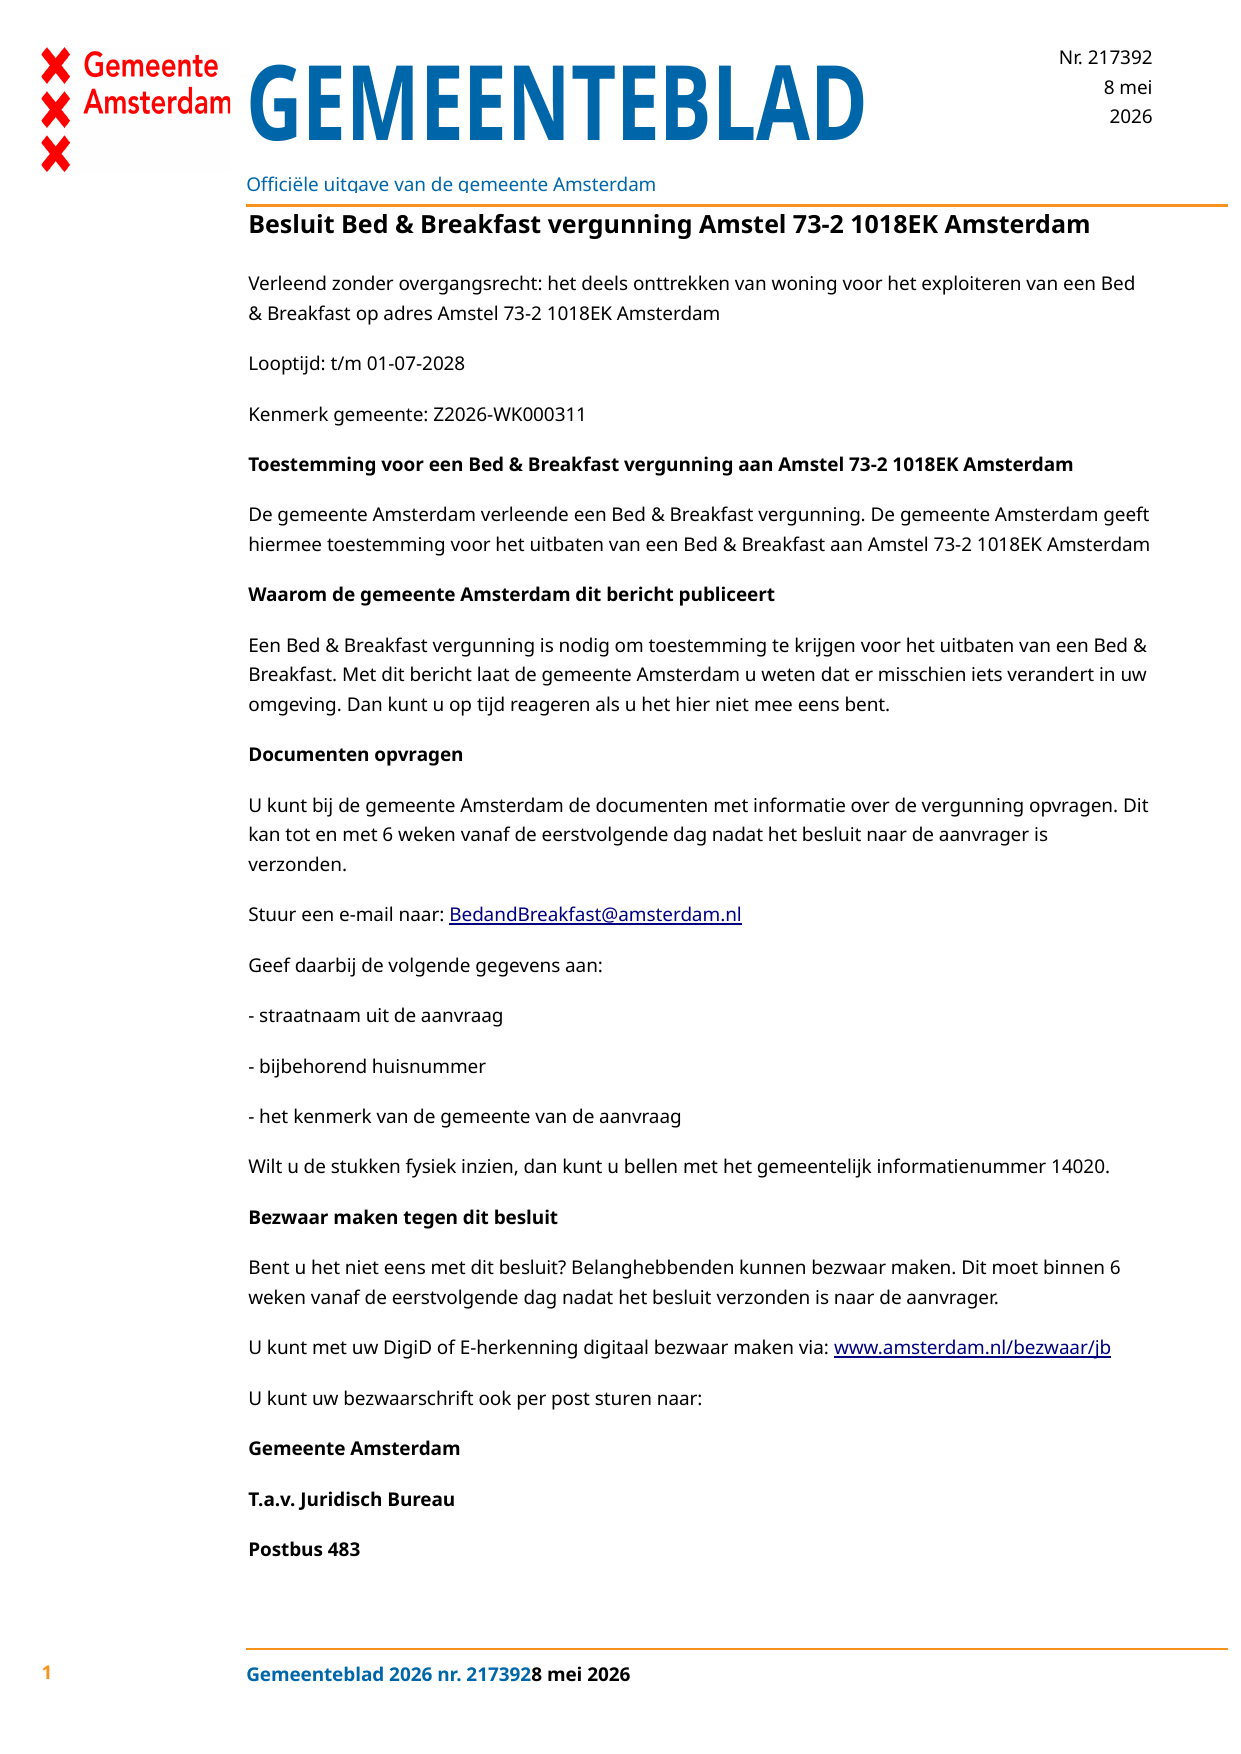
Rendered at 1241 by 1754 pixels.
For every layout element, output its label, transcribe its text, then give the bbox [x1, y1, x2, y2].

text Documenten opvragen [248, 742, 1152, 767]
text De gemeente Amsterdam verleende een Bed & Breakfast vergunning. De gemeente Amsterdam geeft hiermee toestemming voor het uitbaten van een Bed & Breakfast aan Amstel 73-2 1018EK Amsterdam [248, 502, 1152, 557]
text Stuur een e-mail naar: BedandBreakfast@amsterdam.nl [248, 902, 1152, 927]
text Kenmerk gemeente: Z2026-WK000311 [248, 401, 1152, 426]
text Verleend zonder overgangsrecht: het deels onttrekken van woning voor het exploiteren van een Bed & Breakfast op adres Amstel 73-2 1018EK Amsterdam [248, 270, 1152, 326]
text Een Bed & Breakfast vergunning is nodig om toestemming te krijgen voor het uitbaten van een Bed & Breakfast. Met dit bericht laat de gemeente Amsterdam u weten dat er misschien iets verandert in uw omgeving. Dan kunt u op tijd reageren als u het hier niet mee eens bent. [248, 632, 1152, 717]
picture [41, 47, 231, 172]
text Wilt u de stukken fysiek inzien, dan kunt u bellen met het gemeentelijk informatienummer 14020. [248, 1154, 1152, 1179]
text Geef daarbij de volgende gegevens aan: [248, 952, 1152, 978]
text U kunt bij de gemeente Amsterdam de documenten met informatie over de vergunning opvragen. Dit kan tot en met 6 weken vanaf de eerstvolgende dag nadat het besluit naar de aanvrager is verzonden. [248, 792, 1152, 877]
text T.a.v. Juridisch Bureau [248, 1486, 1152, 1511]
text Besluit Bed & Breakfast vergunning Amstel 73-2 1018EK Amsterdam [248, 207, 1152, 241]
text Bezwaar maken tegen dit besluit [248, 1204, 1152, 1230]
text - bijbehorend huisnummer [248, 1053, 1152, 1078]
text Waarom de gemeente Amsterdam dit bericht publiceert [248, 582, 1152, 607]
text - het kenmerk van de gemeente van de aanvraag [248, 1103, 1152, 1129]
text Toestemming voor een Bed & Breakfast vergunning aan Amstel 73-2 1018EK Amsterdam [248, 451, 1152, 477]
text - straatnaam uit de aanvraag [248, 1002, 1152, 1028]
text U kunt met uw DigiD of E-herkenning digitaal bezwaar maken via: www.amsterdam.nl/bezwaar/jb [248, 1334, 1152, 1360]
text Looptijd: t/m 01-07-2028 [248, 350, 1152, 376]
text Bent u het niet eens met dit besluit? Belanghebbenden kunnen bezwaar maken. Dit moet binnen 6 weken vanaf de eerstvolgende dag nadat het besluit verzonden is naar de aanvrager. [248, 1254, 1152, 1310]
text U kunt uw bezwaarschrift ook per post sturen naar: [248, 1385, 1152, 1411]
text Gemeente Amsterdam [248, 1435, 1152, 1461]
text Postbus 483 [248, 1536, 1152, 1562]
